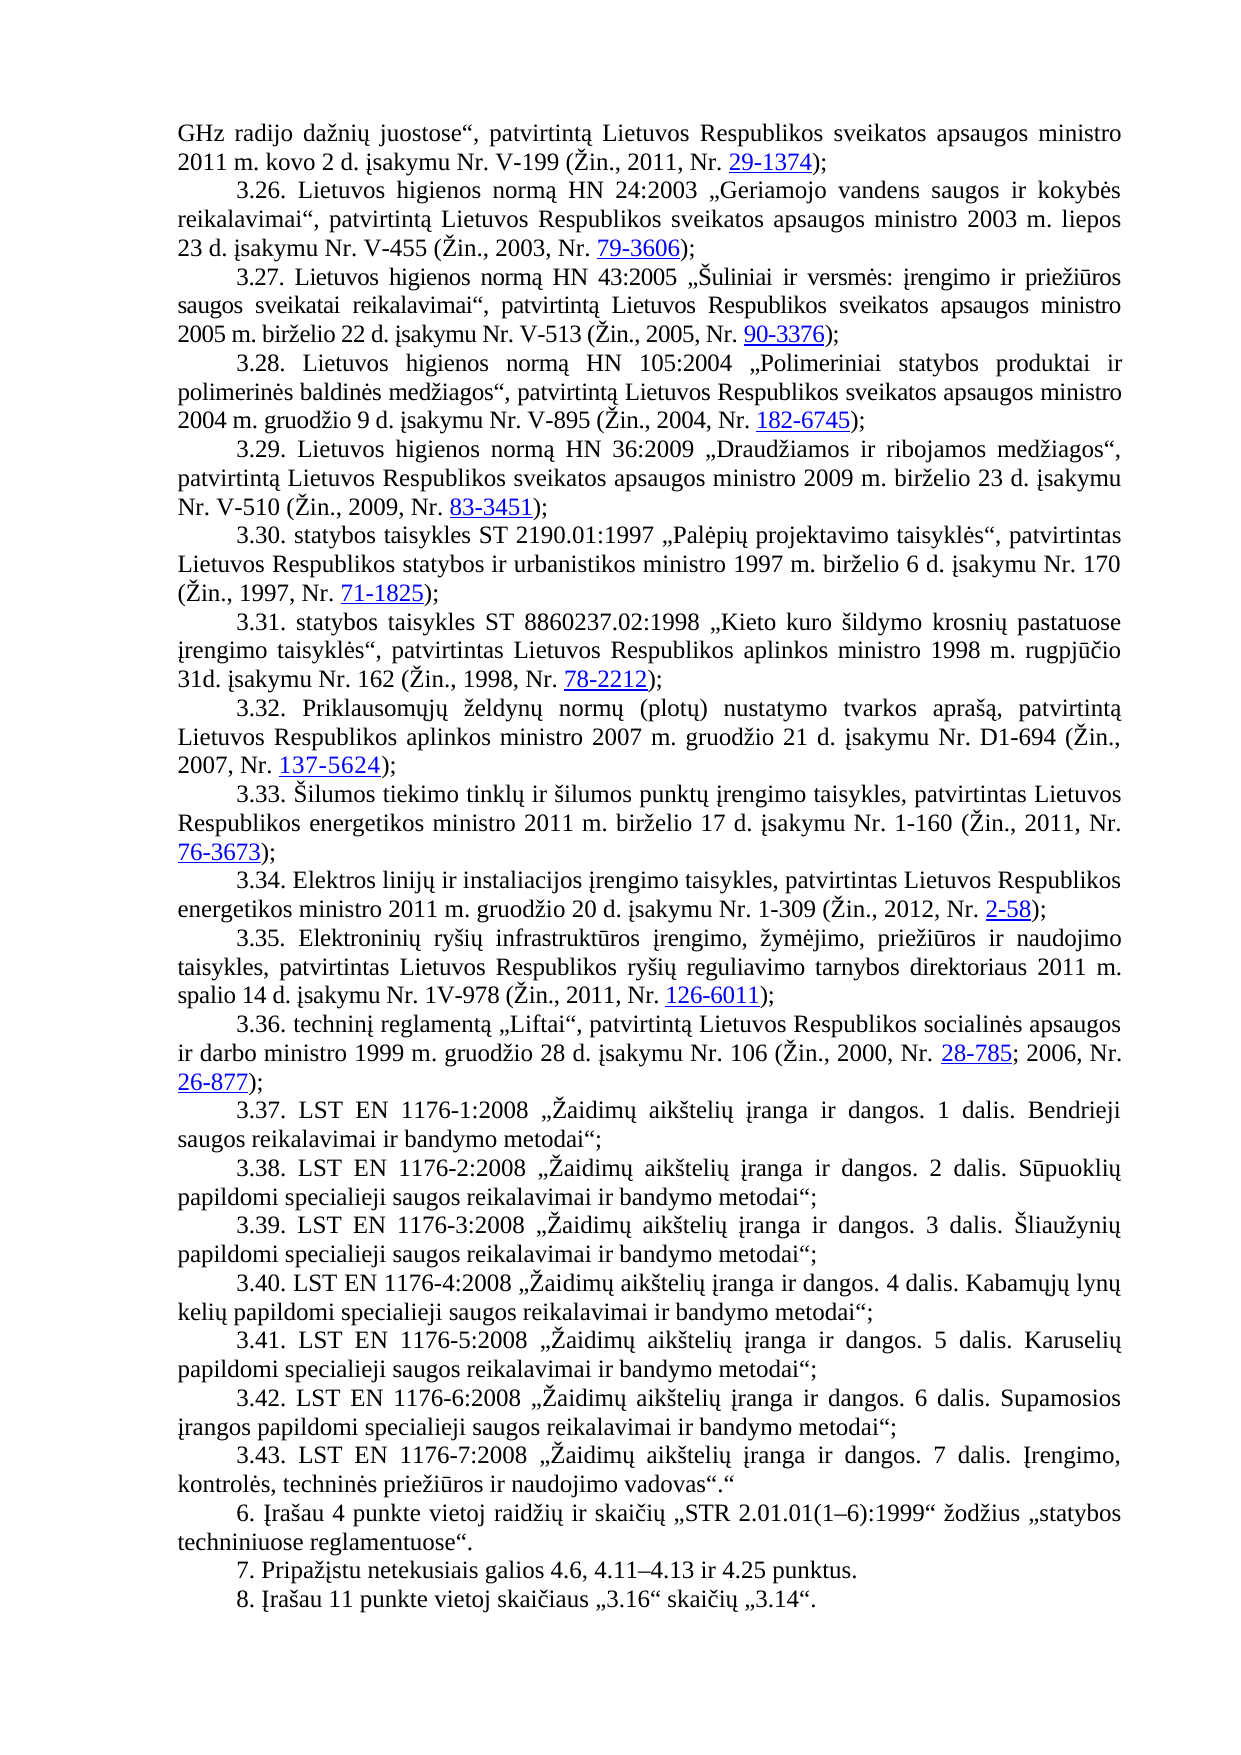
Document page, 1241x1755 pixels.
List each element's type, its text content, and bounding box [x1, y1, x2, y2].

text 3.27. Lietuvos higienos normą HN 43:2005 „Šuliniai ir versmės: įrengimo ir priežiūros saugos sveikatai reikalavimai“, patvirtintą Lietuvos Respublikos sveikatos apsaugos ministro 2005 m. birželio 22 d. įsakymu Nr. V-513 (Žin., 2005, Nr. 90-3376); [177, 262, 1122, 348]
text 3.38. LST EN 1176-2:2008 „Žaidimų aikštelių įranga ir dangos. 2 dalis. Sūpuoklių papildomi specialieji saugos reikalavimai ir bandymo metodai“; [177, 1153, 1122, 1211]
text 8. Įrašau 11 punkte vietoj skaičiaus „3.16“ skaičių „3.14“. [177, 1584, 1122, 1613]
text 3.37. LST EN 1176-1:2008 „Žaidimų aikštelių įranga ir dangos. 1 dalis. Bendrieji saugos reikalavimai ir bandymo metodai“; [177, 1096, 1122, 1153]
text 3.32. Priklausomųjų želdynų normų (plotų) nustatymo tvarkos aprašą, patvirtintą Lietuvos Respublikos aplinkos ministro 2007 m. gruodžio 21 d. įsakymu Nr. D1-694 (Žin., 2007, Nr. 137-5624); [177, 693, 1122, 779]
text 3.36. techninį reglamentą „Liftai“, patvirtintą Lietuvos Respublikos socialinės apsaugos ir darbo ministro 1999 m. gruodžio 28 d. įsakymu Nr. 106 (Žin., 2000, Nr. 28-785; 2006, Nr. 26-877); [177, 1009, 1122, 1096]
text 6. Įrašau 4 punkte vietoj raidžių ir skaičių „STR 2.01.01(1–6):1999“ žodžius „statybos techniniuose reglamentuose“. [177, 1498, 1122, 1556]
text 3.43. LST EN 1176-7:2008 „Žaidimų aikštelių įranga ir dangos. 7 dalis. Įrengimo, kontrolės, techninės priežiūros ir naudojimo vadovas“.“ [177, 1441, 1122, 1498]
text 3.28. Lietuvos higienos normą HN 105:2004 „Polimeriniai statybos produktai ir polimerinės baldinės medžiagos“, patvirtintą Lietuvos Respublikos sveikatos apsaugos ministro 2004 m. gruodžio 9 d. įsakymu Nr. V-895 (Žin., 2004, Nr. 182-6745); [177, 348, 1122, 434]
text 3.29. Lietuvos higienos normą HN 36:2009 „Draudžiamos ir ribojamos medžiagos“, patvirtintą Lietuvos Respublikos sveikatos apsaugos ministro 2009 m. birželio 23 d. įsakymu Nr. V-510 (Žin., 2009, Nr. 83-3451); [177, 434, 1122, 521]
text 3.26. Lietuvos higienos normą HN 24:2003 „Geriamojo vandens saugos ir kokybės reikalavimai“, patvirtintą Lietuvos Respublikos sveikatos apsaugos ministro 2003 m. liepos 23 d. įsakymu Nr. V-455 (Žin., 2003, Nr. 79-3606); [177, 176, 1122, 262]
text 3.30. statybos taisykles ST 2190.01:1997 „Palėpių projektavimo taisyklės“, patvirtintas Lietuvos Respublikos statybos ir urbanistikos ministro 1997 m. birželio 6 d. įsakymu Nr. 170 (Žin., 1997, Nr. 71-1825); [177, 521, 1122, 607]
text 3.31. statybos taisykles ST 8860237.02:1998 „Kieto kuro šildymo krosnių pastatuose įrengimo taisyklės“, patvirtintas Lietuvos Respublikos aplinkos ministro 1998 m. rugpjūčio 31d. įsakymu Nr. 162 (Žin., 1998, Nr. 78-2212); [177, 607, 1122, 693]
text 3.35. Elektroninių ryšių infrastruktūros įrengimo, žymėjimo, priežiūros ir naudojimo taisykles, patvirtintas Lietuvos Respublikos ryšių reguliavimo tarnybos direktoriaus 2011 m. spalio 14 d. įsakymu Nr. 1V-978 (Žin., 2011, Nr. 126-6011); [177, 923, 1122, 1009]
text 3.41. LST EN 1176-5:2008 „Žaidimų aikštelių įranga ir dangos. 5 dalis. Karuselių papildomi specialieji saugos reikalavimai ir bandymo metodai“; [177, 1326, 1122, 1383]
text 3.40. LST EN 1176-4:2008 „Žaidimų aikštelių įranga ir dangos. 4 dalis. Kabamųjų lynų kelių papildomi specialieji saugos reikalavimai ir bandymo metodai“; [177, 1268, 1122, 1326]
text 3.42. LST EN 1176-6:2008 „Žaidimų aikštelių įranga ir dangos. 6 dalis. Supamosios įrangos papildomi specialieji saugos reikalavimai ir bandymo metodai“; [177, 1383, 1122, 1441]
text 3.34. Elektros linijų ir instaliacijos įrengimo taisykles, patvirtintas Lietuvos Respublikos energetikos ministro 2011 m. gruodžio 20 d. įsakymu Nr. 1-309 (Žin., 2012, Nr. 2-58); [177, 866, 1122, 923]
text 7. Pripažįstu netekusiais galios 4.6, 4.11–4.13 ir 4.25 punktus. [177, 1556, 1122, 1584]
text GHz radijo dažnių juostose“, patvirtintą Lietuvos Respublikos sveikatos apsaugos ministro 2011 m. kovo 2 d. įsakymu Nr. V-199 (Žin., 2011, Nr. 29-1374); [177, 118, 1122, 176]
text 3.39. LST EN 1176-3:2008 „Žaidimų aikštelių įranga ir dangos. 3 dalis. Šliaužynių papildomi specialieji saugos reikalavimai ir bandymo metodai“; [177, 1211, 1122, 1268]
text 3.33. Šilumos tiekimo tinklų ir šilumos punktų įrengimo taisykles, patvirtintas Lietuvos Respublikos energetikos ministro 2011 m. birželio 17 d. įsakymu Nr. 1-160 (Žin., 2011, Nr. 76-3673); [177, 779, 1122, 866]
